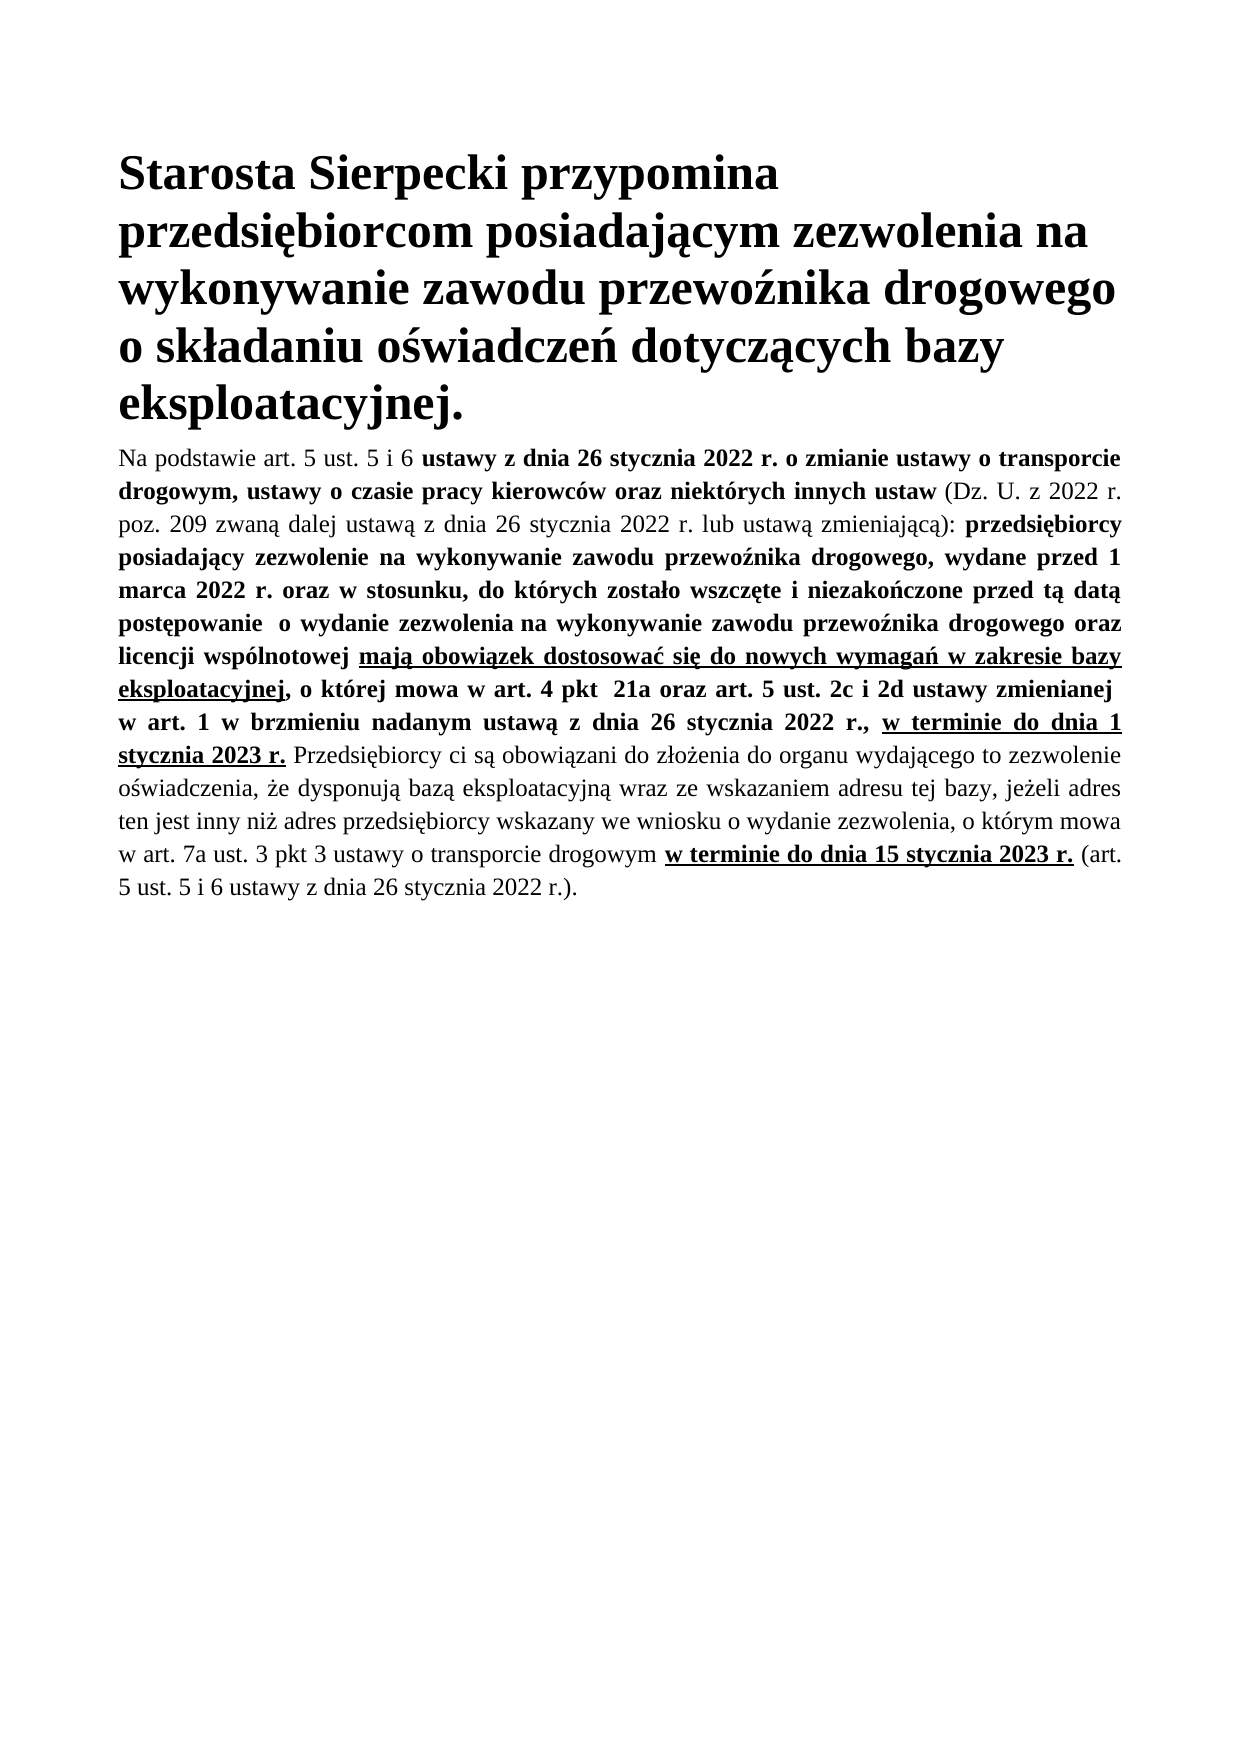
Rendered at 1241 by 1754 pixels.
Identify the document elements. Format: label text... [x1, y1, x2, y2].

subtitle Starosta Sierpecki przypomina przedsiębiorcom posiadającym zezwolenia na wykonywanie zawodu przewoźnika drogowego o składaniu oświadczeń dotyczących bazy eksploatacyjnej. [118, 143, 1122, 431]
text Na podstawie art. 5 ust. 5 i 6 ustawy z dnia 26 stycznia 2022 r. o zmianie ustawy o transporcie drogowym, ustawy o czasie pracy kierowców oraz niektórych innych ustaw (Dz. U. z 2022 r. poz. 209 zwaną dalej ustawą z dnia 26 stycznia 2022 r. lub ustawą zmieniającą): przedsiębiorcy posiadający zezwolenie na wykonywanie zawodu przewoźnika drogowego, wydane przed 1 marca 2022 r. oraz w stosunku, do których zostało wszczęte i niezakończone przed tą datą postępowanie o wydanie zezwolenia na wykonywanie zawodu przewoźnika drogowego oraz licencji wspólnotowej mają obowiązek dostosować się do nowych wymagań w zakresie bazy eksploatacyjnej, o której mowa w art. 4 pkt 21a oraz art. 5 ust. 2c i 2d ustawy zmienianej w art. 1 w brzmieniu nadanym ustawą z dnia 26 stycznia 2022 r., w terminie do dnia 1 stycznia 2023 r. Przedsiębiorcy ci są obowiązani do złożenia do organu wydającego to zezwolenie oświadczenia, że dysponują bazą eksploatacyjną wraz ze wskazaniem adresu tej bazy, jeżeli adres ten jest inny niż adres przedsiębiorcy wskazany we wniosku o wydanie zezwolenia, o którym mowa w art. 7a ust. 3 pkt 3 ustawy o transporcie drogowym w terminie do dnia 15 stycznia 2023 r. (art. 5 ust. 5 i 6 ustawy z dnia 26 stycznia 2022 r.). [118, 443, 1122, 901]
